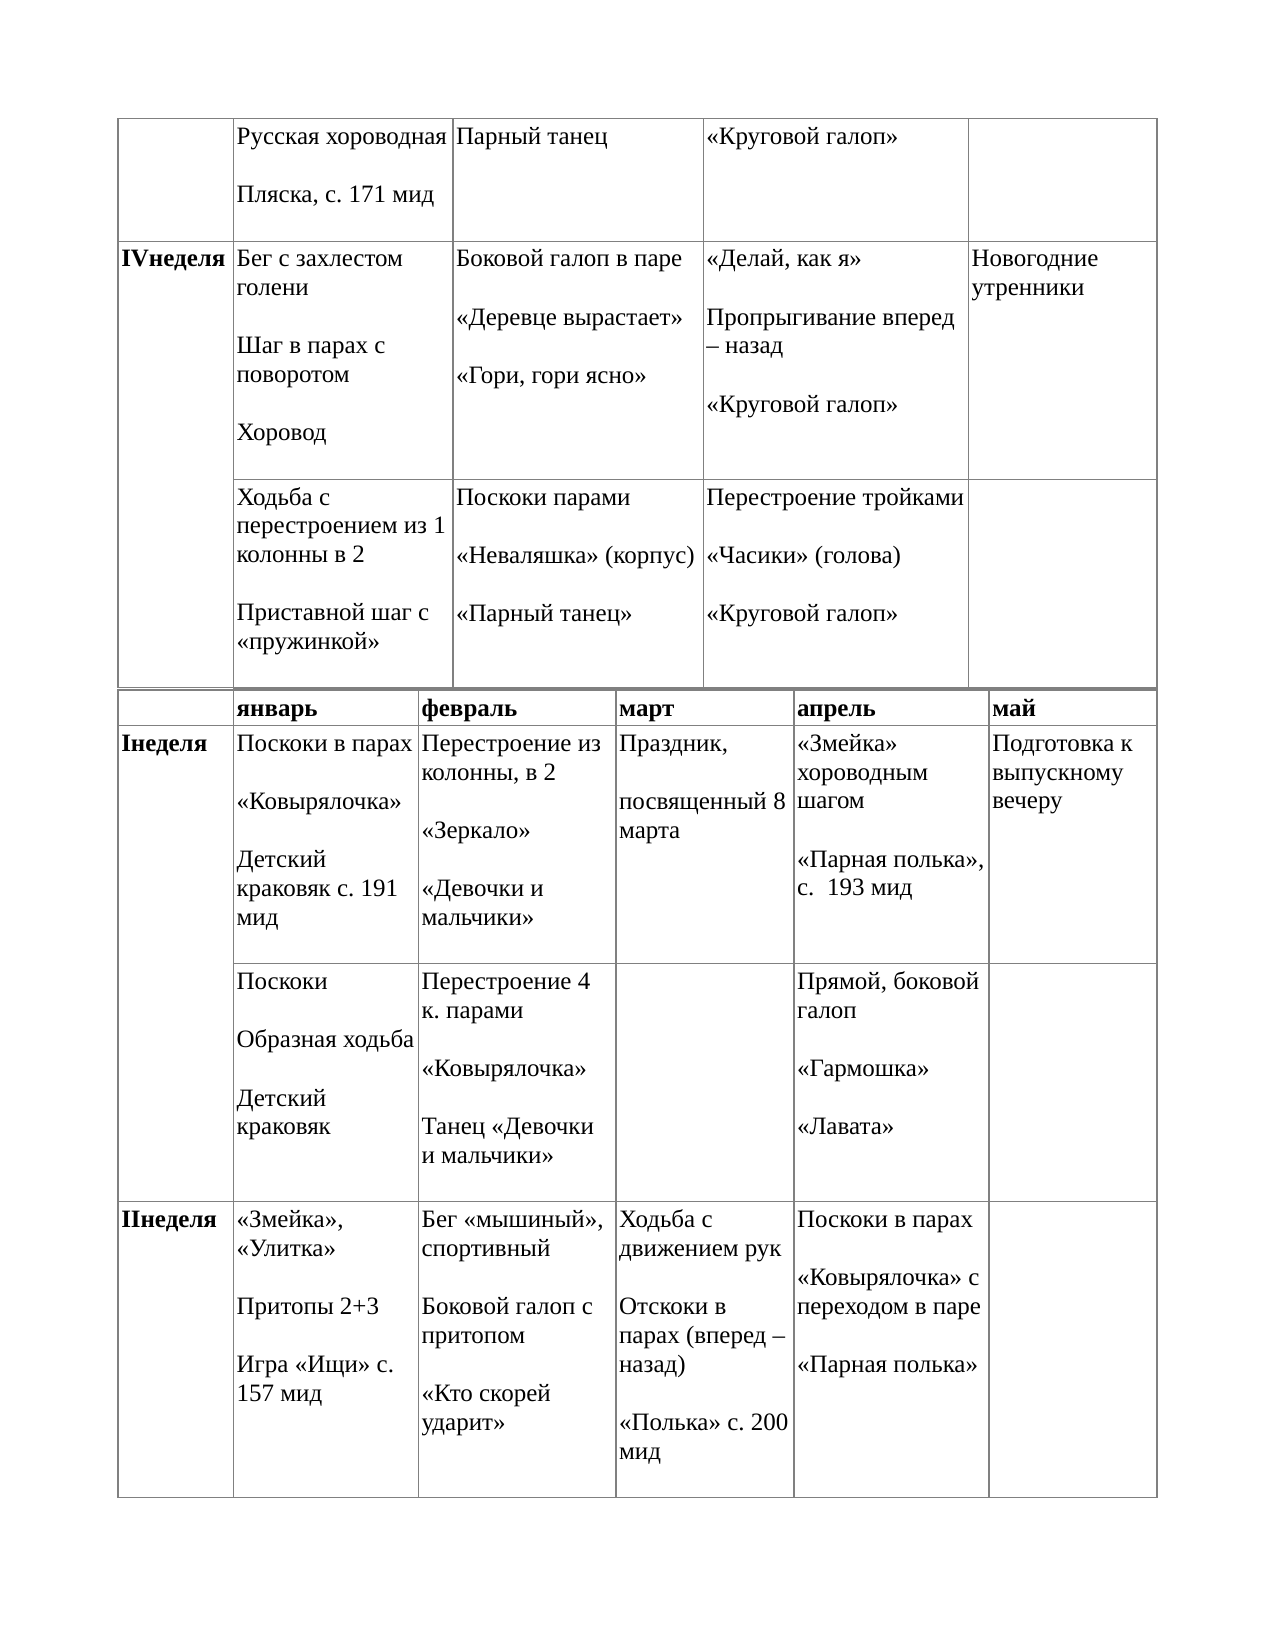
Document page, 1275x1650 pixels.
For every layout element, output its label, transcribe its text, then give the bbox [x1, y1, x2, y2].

table_cell Бег с захлестом голени Шаг в парах с поворотом Хоровод [234, 242, 452, 479]
table_cell Русская хороводная Пляска, с. 171 мид [234, 119, 452, 241]
table_cell Перестроение 4 к. парами «Ковырялочка» Танец «Девочки и мальчики» [419, 964, 615, 1201]
table_header февраль [419, 691, 615, 725]
table_cell IIнеделя [119, 1202, 233, 1497]
table_cell Ходьба с движением рук Отскоки в парах (вперед – назад) «Полька» с. 200 мид [617, 1202, 793, 1497]
table_header январь [234, 691, 418, 725]
table_cell Ходьба с перестроением из 1 колонны в 2 Приставной шаг с «пружинкой» [234, 480, 452, 687]
table_header [119, 691, 233, 725]
table_cell Праздник, посвященный 8 марта [617, 726, 793, 963]
table_cell [990, 964, 1156, 1201]
table_header апрель [795, 691, 988, 725]
table_cell [119, 119, 233, 241]
table_cell «Круговой галоп» [704, 119, 968, 241]
table_cell Поскоки Образная ходьба Детский краковяк [234, 964, 418, 1201]
table_cell Прямой, боковой галоп «Гармошка» «Лавата» [795, 964, 988, 1201]
table_cell Перестроение из колонны, в 2 «Зеркало» «Девочки и мальчики» [419, 726, 615, 963]
table_cell «Делай, как я» Пропрыгивание вперед – назад «Круговой галоп» [704, 242, 968, 479]
table_cell Перестроение тройками «Часики» (голова) «Круговой галоп» [704, 480, 968, 687]
table_cell Поскоки в парах «Ковырялочка» с переходом в паре «Парная полька» [795, 1202, 988, 1497]
table_cell Поскоки парами «Неваляшка» (корпус) «Парный танец» [454, 480, 703, 687]
table_header март [617, 691, 793, 725]
table_cell [990, 1202, 1156, 1497]
table_cell Поскоки в парах «Ковырялочка» Детский краковяк с. 191 мид [234, 726, 418, 963]
table_cell [969, 119, 1156, 241]
table_cell [617, 964, 793, 1201]
table_cell IVнеделя [119, 242, 233, 687]
table_cell Iнеделя [119, 726, 233, 1201]
table_cell Боковой галоп в паре «Деревце вырастает» «Гори, гори ясно» [454, 242, 703, 479]
table_header май [990, 691, 1156, 725]
table_cell «Змейка», «Улитка» Притопы 2+3 Игра «Ищи» с. 157 мид [234, 1202, 418, 1497]
table_cell Бег «мышиный», спортивный Боковой галоп с притопом «Кто скорей ударит» [419, 1202, 615, 1497]
table_cell Подготовка к выпускному вечеру [990, 726, 1156, 963]
table_cell [969, 480, 1156, 687]
table_cell «Змейка» хороводным шагом «Парная полька», с. 193 мид [795, 726, 988, 963]
table_cell Парный танец [454, 119, 703, 241]
table_cell Новогодние утренники [969, 242, 1156, 479]
